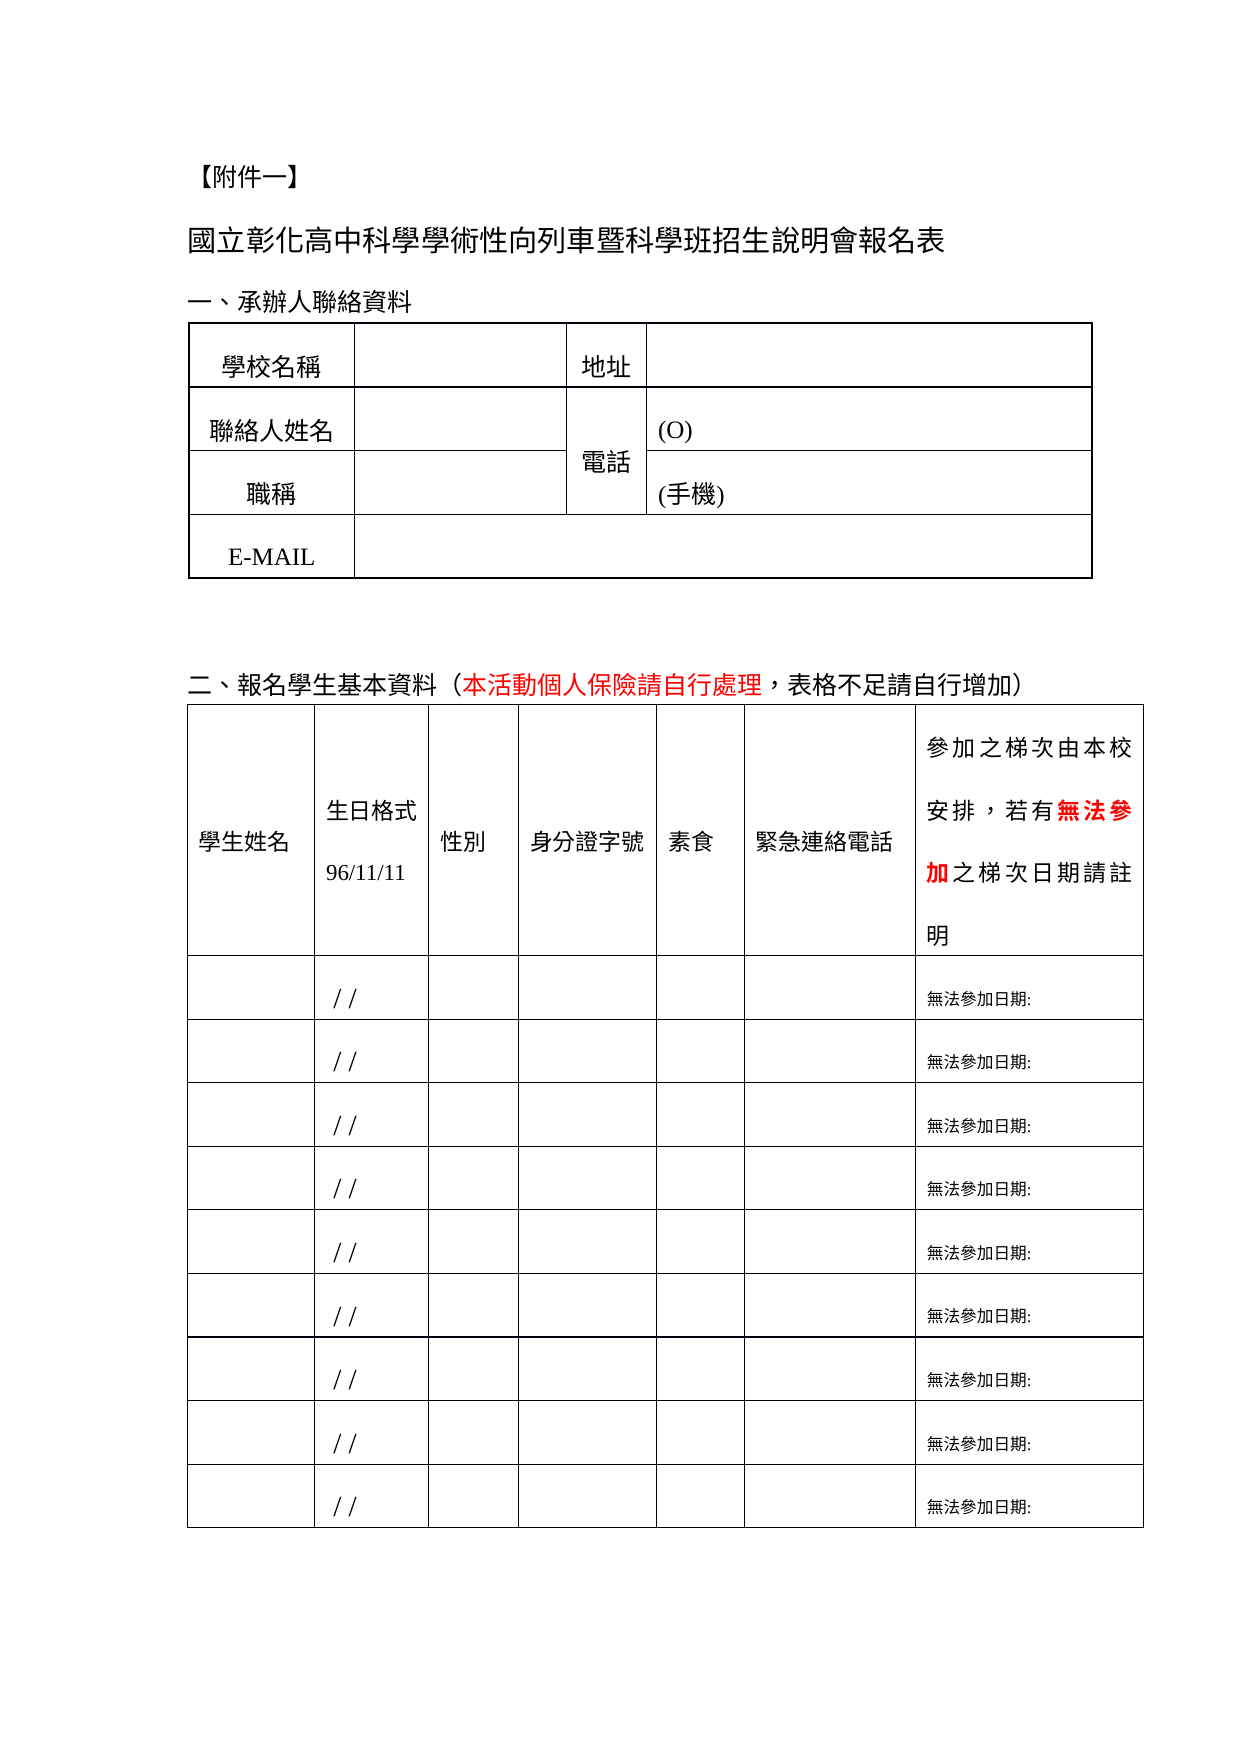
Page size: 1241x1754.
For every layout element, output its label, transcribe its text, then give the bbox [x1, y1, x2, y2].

table_cell 無法參加日期: [916, 1147, 1143, 1209]
table_cell [429, 1210, 518, 1273]
table_cell [429, 1338, 518, 1400]
table_cell [657, 1020, 744, 1082]
table_cell [519, 1210, 656, 1273]
table_cell [188, 1338, 314, 1400]
table_header 參加之梯次由本校安排，若有無法參加之梯次日期請註明 [916, 705, 1143, 955]
table_cell [188, 1465, 314, 1527]
table_cell 無法參加日期: [916, 1020, 1143, 1082]
table_cell [657, 1465, 744, 1527]
table_header [647, 324, 1091, 386]
table_cell [745, 1401, 915, 1463]
table_cell [745, 1274, 915, 1336]
table_cell [657, 1147, 744, 1209]
table_cell [429, 956, 518, 1019]
table_cell 無法參加日期: [916, 1401, 1143, 1463]
table_cell [657, 1401, 744, 1463]
table_cell [429, 1020, 518, 1082]
table_cell [188, 1401, 314, 1463]
table_header 生日格式96/11/11 [315, 705, 428, 955]
table_cell 聯絡人姓名 [190, 388, 354, 450]
table_cell [429, 1401, 518, 1463]
table_header [355, 324, 566, 386]
table_cell [429, 1147, 518, 1209]
table_cell [657, 1083, 744, 1146]
table_header 緊急連絡電話 [745, 705, 915, 955]
table_cell [745, 1210, 915, 1273]
table_cell [188, 1210, 314, 1273]
table_cell (O) [647, 388, 1091, 450]
text 一、承辦人聯絡資料 [187, 259, 1093, 322]
table_cell / / [315, 1465, 428, 1527]
table_cell [519, 1147, 656, 1209]
table_cell [188, 1083, 314, 1146]
table_cell 無法參加日期: [916, 1210, 1143, 1273]
table_header 素食 [657, 705, 744, 955]
table_cell [519, 1083, 656, 1146]
table_cell [519, 1020, 656, 1082]
table_cell 無法參加日期: [916, 1083, 1143, 1146]
table_cell [745, 1147, 915, 1209]
table_cell 無法參加日期: [916, 1465, 1143, 1527]
table_header 學生姓名 [188, 705, 314, 955]
table_cell 電話 [567, 388, 646, 513]
table_cell [657, 1210, 744, 1273]
table_cell / / [315, 1083, 428, 1146]
table_cell / / [315, 956, 428, 1019]
table_header 學校名稱 [190, 324, 354, 386]
text 國立彰化高中科學學術性向列車暨科學班招生說明會報名表 [187, 197, 1093, 259]
table_cell [355, 451, 566, 513]
table_cell [429, 1083, 518, 1146]
table_cell [355, 515, 1091, 577]
table_cell [657, 1338, 744, 1400]
table_cell / / [315, 1274, 428, 1336]
table_cell / / [315, 1020, 428, 1082]
table_cell [745, 1020, 915, 1082]
table_cell [188, 956, 314, 1019]
table_cell E-MAIL [190, 515, 354, 577]
table_cell [355, 388, 566, 450]
table_cell 無法參加日期: [916, 956, 1143, 1019]
table_cell [657, 1274, 744, 1336]
table_cell [429, 1465, 518, 1527]
table_cell 職稱 [190, 451, 354, 513]
table_cell [519, 1274, 656, 1336]
table_cell / / [315, 1210, 428, 1273]
table_header 地址 [567, 324, 646, 386]
table_header 性別 [429, 705, 518, 955]
table_cell 無法參加日期: [916, 1338, 1143, 1400]
table_cell [188, 1020, 314, 1082]
table_cell [519, 1401, 656, 1463]
table_cell [188, 1274, 314, 1336]
table_cell / / [315, 1338, 428, 1400]
table_cell [745, 956, 915, 1019]
table_cell [745, 1083, 915, 1146]
table_header 身分證字號 [519, 705, 656, 955]
text 【附件一】 [187, 134, 1093, 197]
table_cell / / [315, 1401, 428, 1463]
table_cell / / [315, 1147, 428, 1209]
table_cell [188, 1147, 314, 1209]
table_cell [657, 956, 744, 1019]
table_cell [745, 1338, 915, 1400]
table_cell [745, 1465, 915, 1527]
table_cell [519, 956, 656, 1019]
table_cell (手機) [647, 451, 1091, 513]
table_cell [519, 1338, 656, 1400]
table_cell 無法參加日期: [916, 1274, 1143, 1336]
table_cell [429, 1274, 518, 1336]
text 二、報名學生基本資料（本活動個人保險請自行處理，表格不足請自行增加） [187, 642, 1093, 704]
table_cell [519, 1465, 656, 1527]
